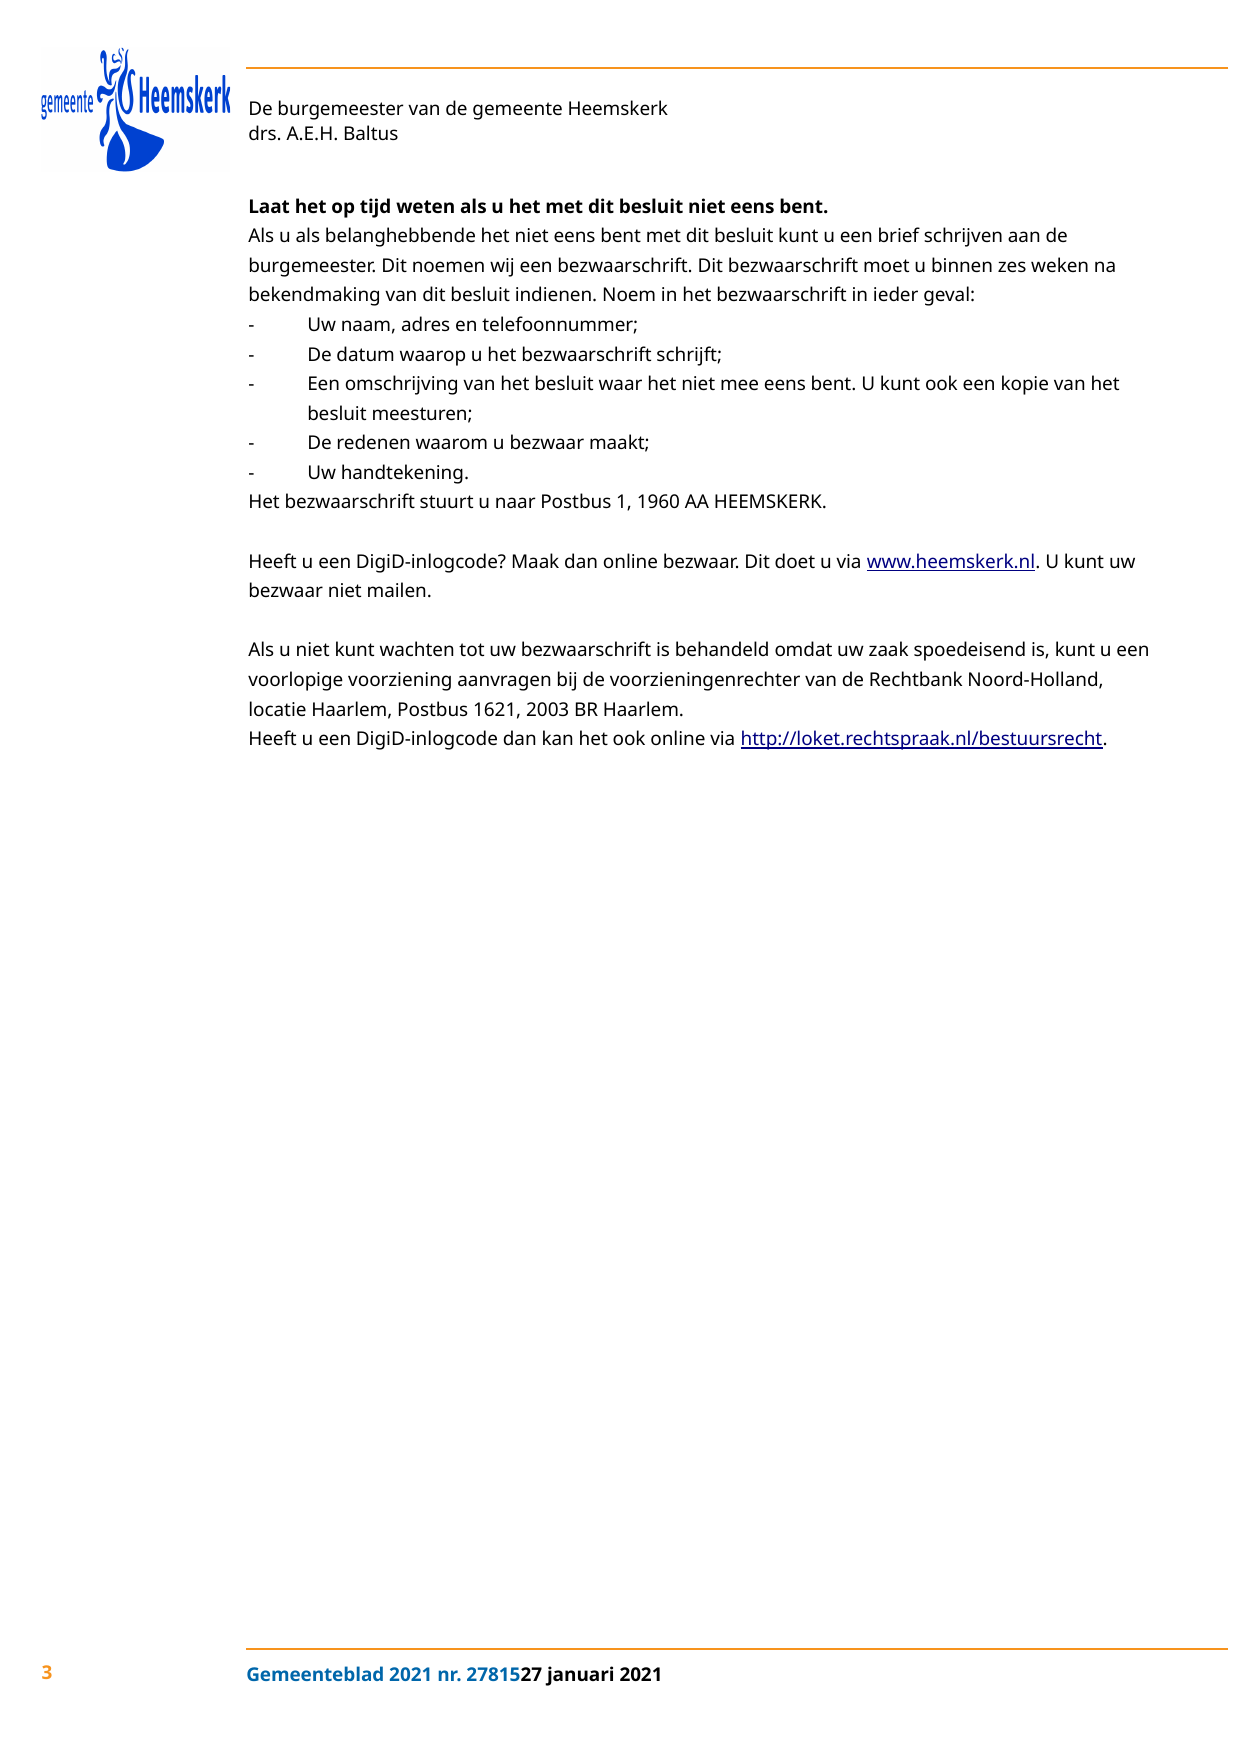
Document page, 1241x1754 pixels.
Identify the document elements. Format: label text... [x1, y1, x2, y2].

list Uw handtekening. [248, 459, 1152, 485]
text Heeft u een DigiD-inlogcode? Maak dan online bezwaar. Dit doet u via www.heemskerk.nl. U kunt uw bezwaar niet mailen. [248, 548, 1152, 603]
list Een omschrijving van het besluit waar het niet mee eens bent. U kunt ook een kopie van het besluit meesturen; [248, 370, 1152, 426]
text drs. A.E.H. Baltus [248, 121, 1152, 146]
text Laat het op tijd weten als u het met dit besluit niet eens bent. [248, 193, 1152, 218]
list De redenen waarom u bezwaar maakt; [248, 429, 1152, 455]
text Heeft u een DigiD-inlogcode dan kan het ook online via http://loket.rechtspraak.nl/bestuursrecht. [248, 725, 1152, 751]
text Het bezwaarschrift stuurt u naar Postbus 1, 1960 AA HEEMSKERK. [248, 489, 1152, 514]
text De burgemeester van de gemeente Heemskerk [248, 95, 1152, 121]
picture [41, 47, 231, 172]
text Als u niet kunt wachten tot uw bezwaarschrift is behandeld omdat uw zaak spoedeisend is, kunt u een voorlopige voorziening aanvragen bij de voorzieningenrechter van de Rechtbank Noord-Holland, locatie Haarlem, Postbus 1621, 2003 BR Haarlem. [248, 637, 1152, 721]
text Als u als belanghebbende het niet eens bent met dit besluit kunt u een brief schrijven aan de burgemeester. Dit noemen wij een bezwaarschrift. Dit bezwaarschrift moet u binnen zes weken na bekendmaking van dit besluit indienen. Noem in het bezwaarschrift in ieder geval: [248, 222, 1152, 307]
list De datum waarop u het bezwaarschrift schrijft; [248, 341, 1152, 366]
list Uw naam, adres en telefoonnummer; [248, 311, 1152, 337]
